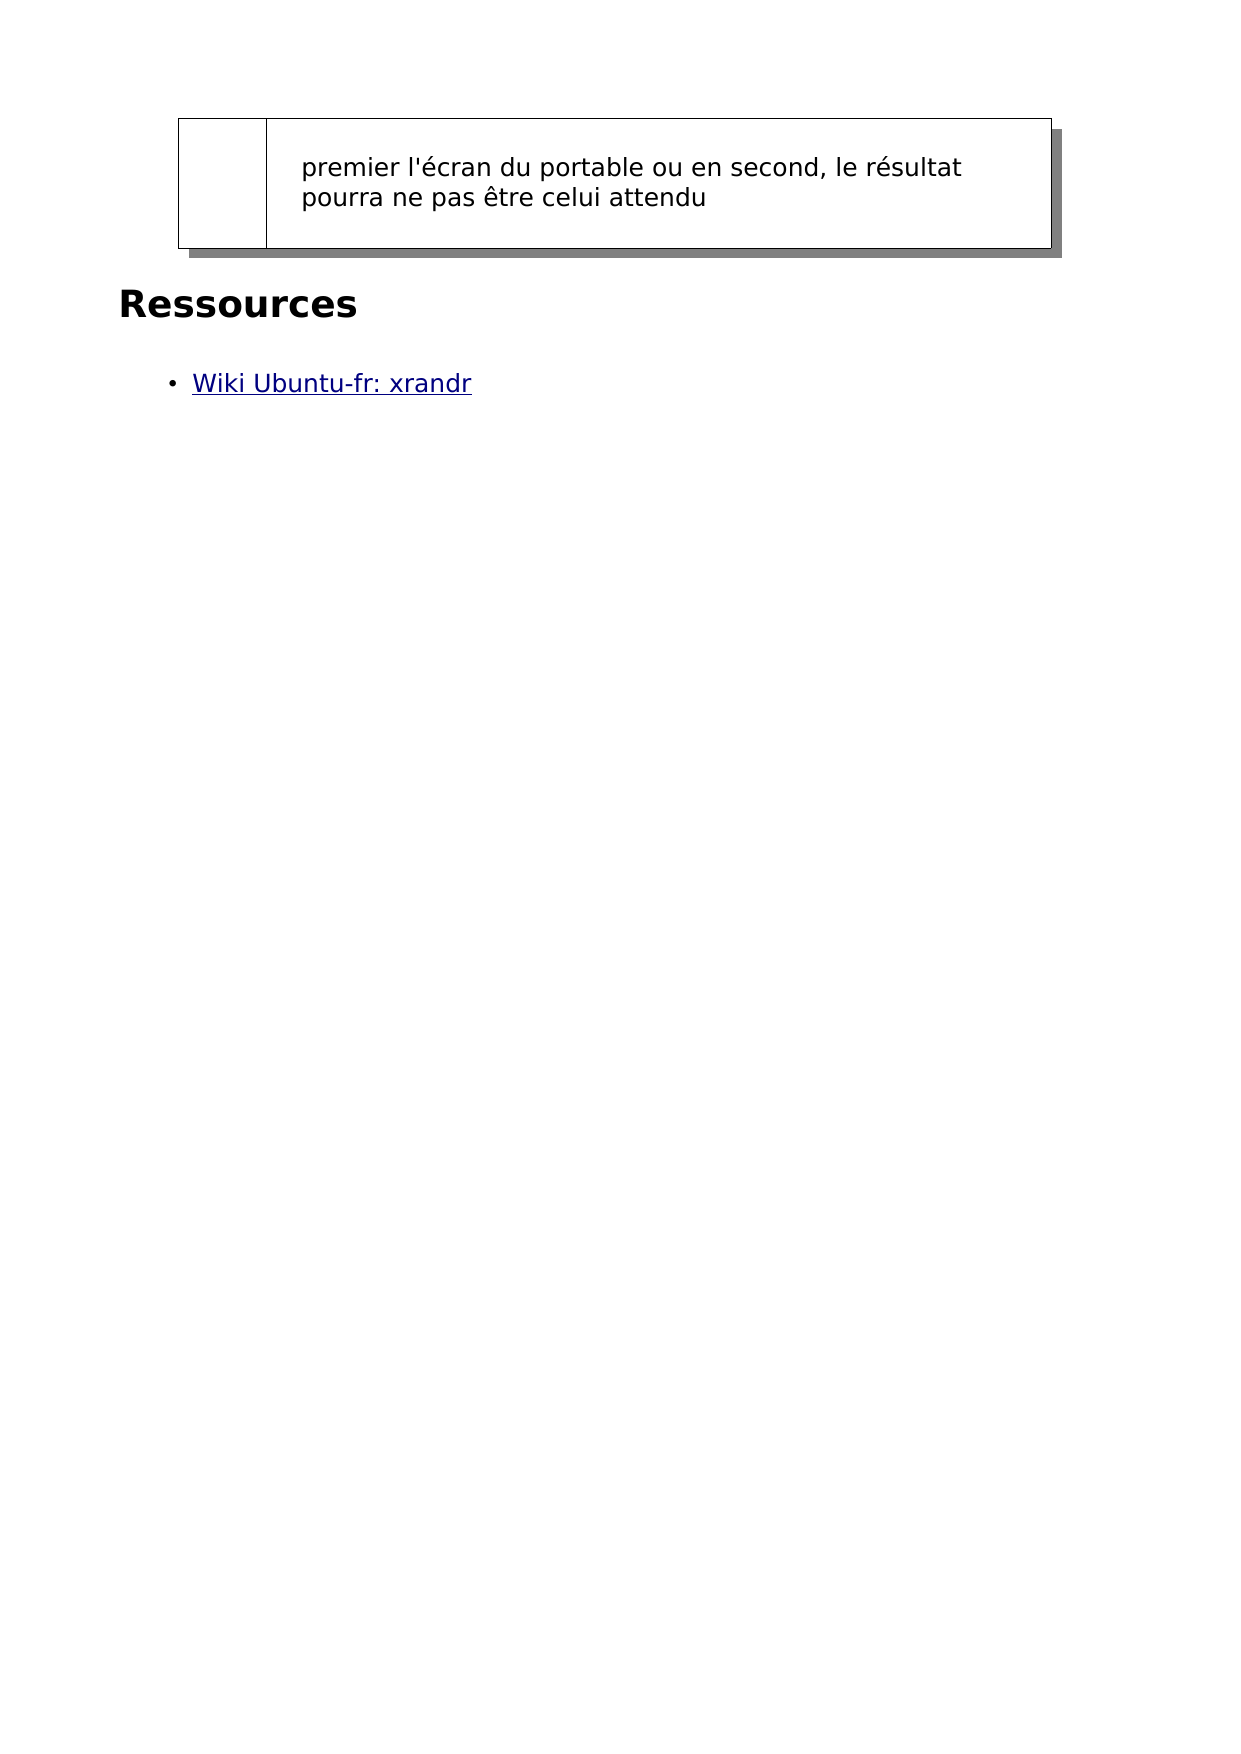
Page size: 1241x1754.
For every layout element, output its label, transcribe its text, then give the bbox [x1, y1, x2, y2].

table_header premier l'écran du portable ou en second, le résultat pourra ne pas être celui attendu [267, 119, 1051, 247]
subtitle Ressources [118, 283, 1122, 327]
list Wiki Ubuntu-fr: xrandr [177, 369, 1122, 398]
table_header [179, 119, 266, 247]
